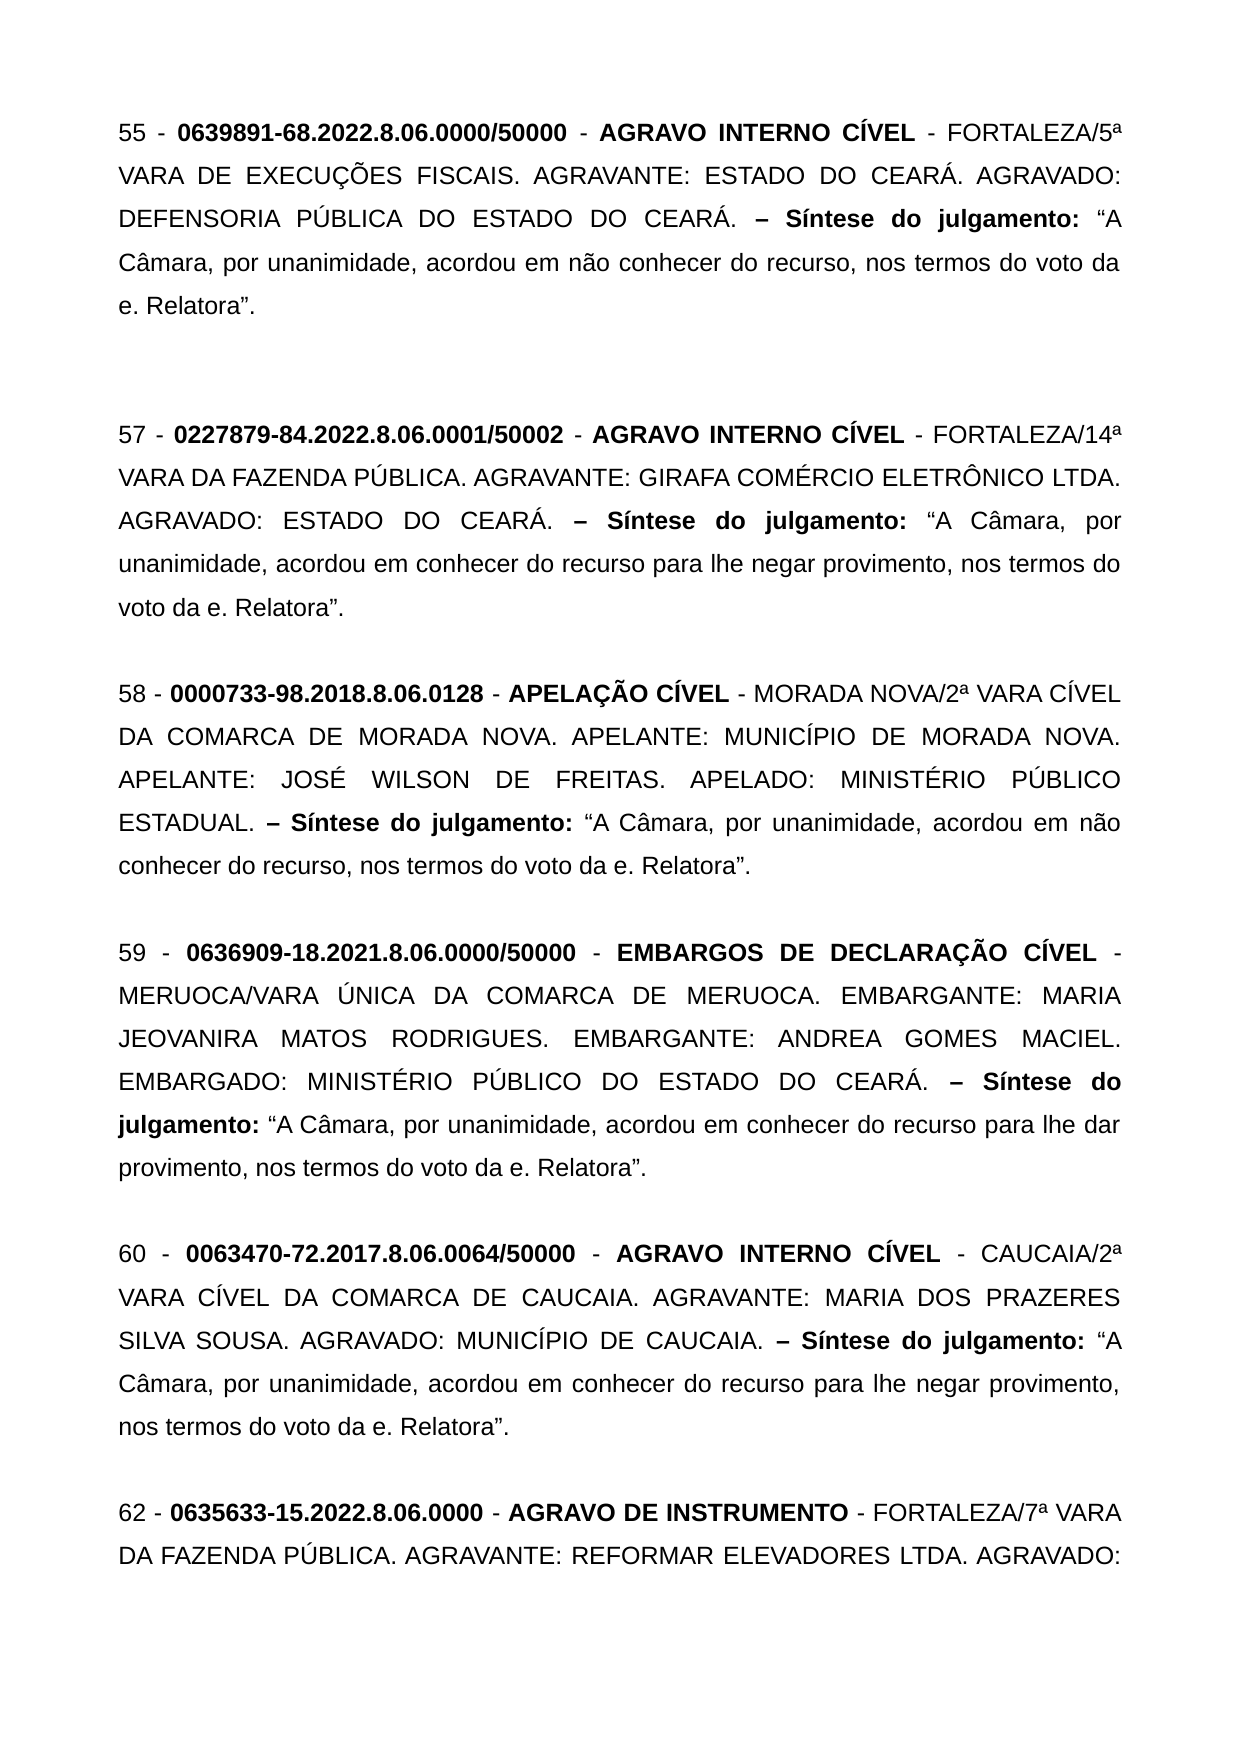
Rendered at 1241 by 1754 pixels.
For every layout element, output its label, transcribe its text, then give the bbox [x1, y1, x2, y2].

text 62 - 0635633-15.2022.8.06.0000 - AGRAVO DE INSTRUMENTO - FORTALEZA/7ª VARA DA FAZENDA PÚBLICA. AGRAVANTE: REFORMAR ELEVADORES LTDA. AGRAVADO: [118, 1498, 1122, 1570]
text 59 - 0636909-18.2021.8.06.0000/50000 - EMBARGOS DE DECLARAÇÃO CÍVEL - MERUOCA/VARA ÚNICA DA COMARCA DE MERUOCA. EMBARGANTE: MARIA JEOVANIRA MATOS RODRIGUES. EMBARGANTE: ANDREA GOMES MACIEL. EMBARGADO: MINISTÉRIO PÚBLICO DO ESTADO DO CEARÁ. – Síntese do julgamento: “A Câmara, por unanimidade, acordou em conhecer do recurso para lhe dar provimento, nos termos do voto da e. Relatora”. [118, 937, 1122, 1182]
text 55 - 0639891-68.2022.8.06.0000/50000 - AGRAVO INTERNO CÍVEL - FORTALEZA/5ª VARA DE EXECUÇÕES FISCAIS. AGRAVANTE: ESTADO DO CEARÁ. AGRAVADO: DEFENSORIA PÚBLICA DO ESTADO DO CEARÁ. – Síntese do julgamento: “A Câmara, por unanimidade, acordou em não conhecer do recurso, nos termos do voto da e. Relatora”. [118, 118, 1122, 319]
text 57 - 0227879-84.2022.8.06.0001/50002 - AGRAVO INTERNO CÍVEL - FORTALEZA/14ª VARA DA FAZENDA PÚBLICA. AGRAVANTE: GIRAFA COMÉRCIO ELETRÔNICO LTDA. AGRAVADO: ESTADO DO CEARÁ. – Síntese do julgamento: “A Câmara, por unanimidade, acordou em conhecer do recurso para lhe negar provimento, nos termos do voto da e. Relatora”. [118, 420, 1122, 621]
text 60 - 0063470-72.2017.8.06.0064/50000 - AGRAVO INTERNO CÍVEL - CAUCAIA/2ª VARA CÍVEL DA COMARCA DE CAUCAIA. AGRAVANTE: MARIA DOS PRAZERES SILVA SOUSA. AGRAVADO: MUNICÍPIO DE CAUCAIA. – Síntese do julgamento: “A Câmara, por unanimidade, acordou em conhecer do recurso para lhe negar provimento, nos termos do voto da e. Relatora”. [118, 1239, 1122, 1441]
text 58 - 0000733-98.2018.8.06.0128 - APELAÇÃO CÍVEL - MORADA NOVA/2ª VARA CÍVEL DA COMARCA DE MORADA NOVA. APELANTE: MUNICÍPIO DE MORADA NOVA. APELANTE: JOSÉ WILSON DE FREITAS. APELADO: MINISTÉRIO PÚBLICO ESTADUAL. – Síntese do julgamento: “A Câmara, por unanimidade, acordou em não conhecer do recurso, nos termos do voto da e. Relatora”. [118, 679, 1122, 880]
